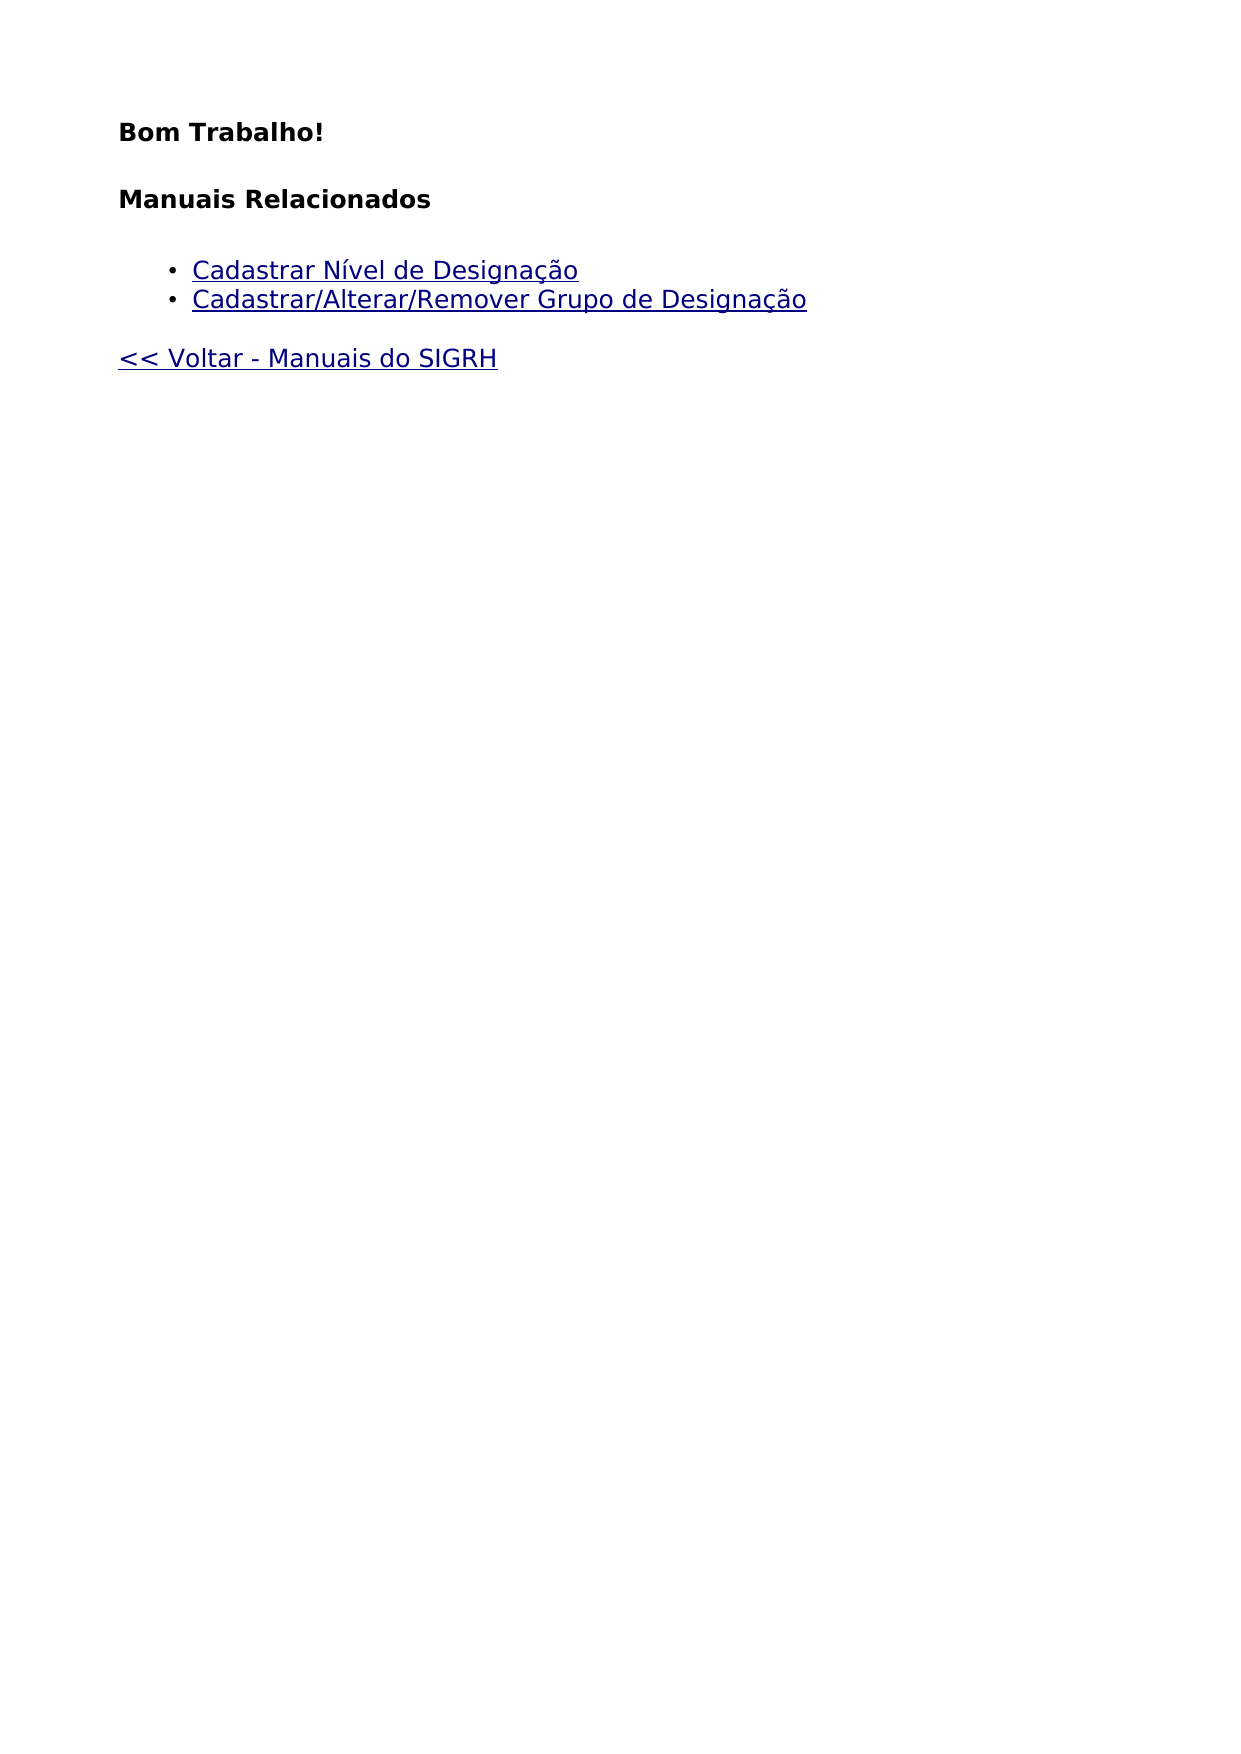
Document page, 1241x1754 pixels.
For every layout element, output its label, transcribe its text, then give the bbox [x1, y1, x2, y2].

text << Voltar - Manuais do SIGRH [118, 344, 1122, 373]
list Cadastrar Nível de Designação [177, 256, 1122, 285]
subtitle Manuais Relacionados [118, 185, 1122, 214]
list Cadastrar/Alterar/Remover Grupo de Designação [177, 285, 1122, 314]
text Bom Trabalho! [118, 118, 1122, 147]
